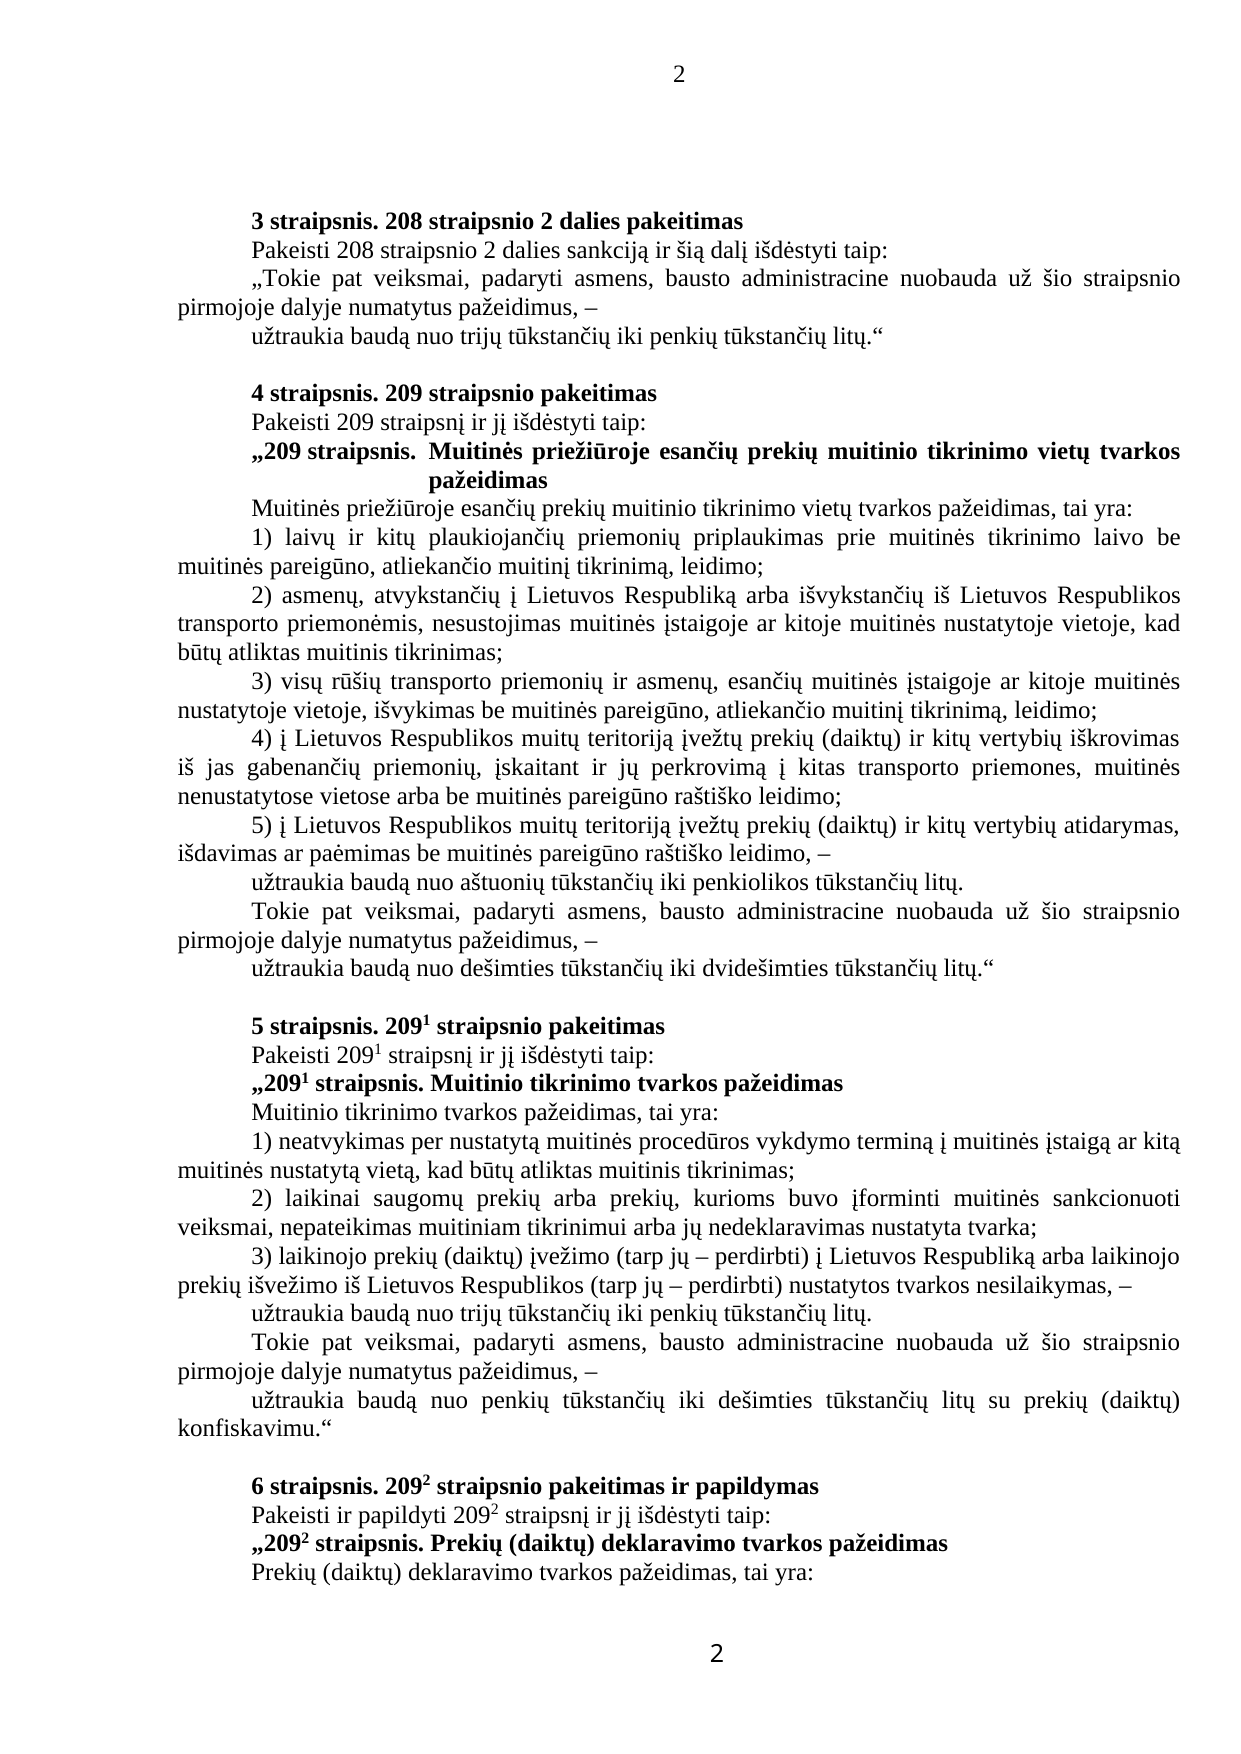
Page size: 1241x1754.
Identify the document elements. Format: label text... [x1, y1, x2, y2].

text 1) neatvykimas per nustatytą muitinės procedūros vykdymo terminą į muitinės įstaigą ar kitą muitinės nustatytą vietą, kad būtų atliktas muitinis tikrinimas; [177, 1126, 1181, 1183]
text 5) į Lietuvos Respublikos muitų teritoriją įvežtų prekių (daiktų) ir kitų vertybių atidarymas, išdavimas ar paėmimas be muitinės pareigūno raštiško leidimo, – [177, 810, 1181, 867]
text 3) visų rūšių transporto priemonių ir asmenų, esančių muitinės įstaigoje ar kitoje muitinės nustatytoje vietoje, išvykimas be muitinės pareigūno, atliekančio muitinį tikrinimą, leidimo; [177, 666, 1181, 723]
text užtraukia baudą nuo trijų tūkstančių iki penkių tūkstančių litų.“ [177, 321, 1181, 350]
text Tokie pat veiksmai, padaryti asmens, bausto administracine nuobauda už šio straipsnio pirmojoje dalyje numatytus pažeidimus, – [177, 1327, 1181, 1385]
text Pakeisti ir papildyti 2092 straipsnį ir jį išdėstyti taip: [177, 1500, 1181, 1528]
text užtraukia baudą nuo trijų tūkstančių iki penkių tūkstančių litų. [177, 1298, 1181, 1327]
text užtraukia baudą nuo aštuonių tūkstančių iki penkiolikos tūkstančių litų. [177, 867, 1181, 896]
text Pakeisti 208 straipsnio 2 dalies sankciją ir šią dalį išdėstyti taip: [177, 235, 1181, 263]
text 3) laikinojo prekių (daiktų) įvežimo (tarp jų – perdirbti) į Lietuvos Respubliką arba laikinojo prekių išvežimo iš Lietuvos Respublikos (tarp jų – perdirbti) nustatytos tvarkos nesilaikymas, – [177, 1241, 1181, 1298]
text 3 straipsnis. 208 straipsnio 2 dalies pakeitimas [177, 206, 1181, 235]
text Tokie pat veiksmai, padaryti asmens, bausto administracine nuobauda už šio straipsnio pirmojoje dalyje numatytus pažeidimus, – [177, 896, 1181, 953]
text „2092 straipsnis. Prekių (daiktų) deklaravimo tvarkos pažeidimas [177, 1528, 1181, 1557]
text Pakeisti 209 straipsnį ir jį išdėstyti taip: [177, 407, 1181, 436]
text Muitinio tikrinimo tvarkos pažeidimas, tai yra: [177, 1097, 1181, 1126]
text 4) į Lietuvos Respublikos muitų teritoriją įvežtų prekių (daiktų) ir kitų vertybių iškrovimas iš jas gabenančių priemonių, įskaitant ir jų perkrovimą į kitas transporto priemones, muitinės nenustatytose vietose arba be muitinės pareigūno raštiško leidimo; [177, 723, 1181, 810]
text „209 straipsnis. Muitinės priežiūroje esančių prekių muitinio tikrinimo vietų tvarkos pažeidimas [251, 436, 1181, 493]
text „Tokie pat veiksmai, padaryti asmens, bausto administracine nuobauda už šio straipsnio pirmojoje dalyje numatytus pažeidimus, – [177, 263, 1181, 321]
text Muitinės priežiūroje esančių prekių muitinio tikrinimo vietų tvarkos pažeidimas, tai yra: [177, 493, 1181, 522]
text užtraukia baudą nuo penkių tūkstančių iki dešimties tūkstančių litų su prekių (daiktų) konfiskavimu.“ [177, 1385, 1181, 1442]
text 5 straipsnis. 2091 straipsnio pakeitimas [177, 1011, 1181, 1040]
text 6 straipsnis. 2092 straipsnio pakeitimas ir papildymas [177, 1471, 1181, 1500]
text 4 straipsnis. 209 straipsnio pakeitimas [177, 378, 1181, 407]
text „2091 straipsnis. Muitinio tikrinimo tvarkos pažeidimas [177, 1068, 1181, 1097]
text Pakeisti 2091 straipsnį ir jį išdėstyti taip: [177, 1040, 1181, 1068]
text 1) laivų ir kitų plaukiojančių priemonių priplaukimas prie muitinės tikrinimo laivo be muitinės pareigūno, atliekančio muitinį tikrinimą, leidimo; [177, 522, 1181, 580]
text 2) asmenų, atvykstančių į Lietuvos Respubliką arba išvykstančių iš Lietuvos Respublikos transporto priemonėmis, nesustojimas muitinės įstaigoje ar kitoje muitinės nustatytoje vietoje, kad būtų atliktas muitinis tikrinimas; [177, 580, 1181, 666]
text 2) laikinai saugomų prekių arba prekių, kurioms buvo įforminti muitinės sankcionuoti veiksmai, nepateikimas muitiniam tikrinimui arba jų nedeklaravimas nustatyta tvarka; [177, 1183, 1181, 1241]
text Prekių (daiktų) deklaravimo tvarkos pažeidimas, tai yra: [177, 1557, 1181, 1586]
text užtraukia baudą nuo dešimties tūkstančių iki dvidešimties tūkstančių litų.“ [177, 953, 1181, 982]
